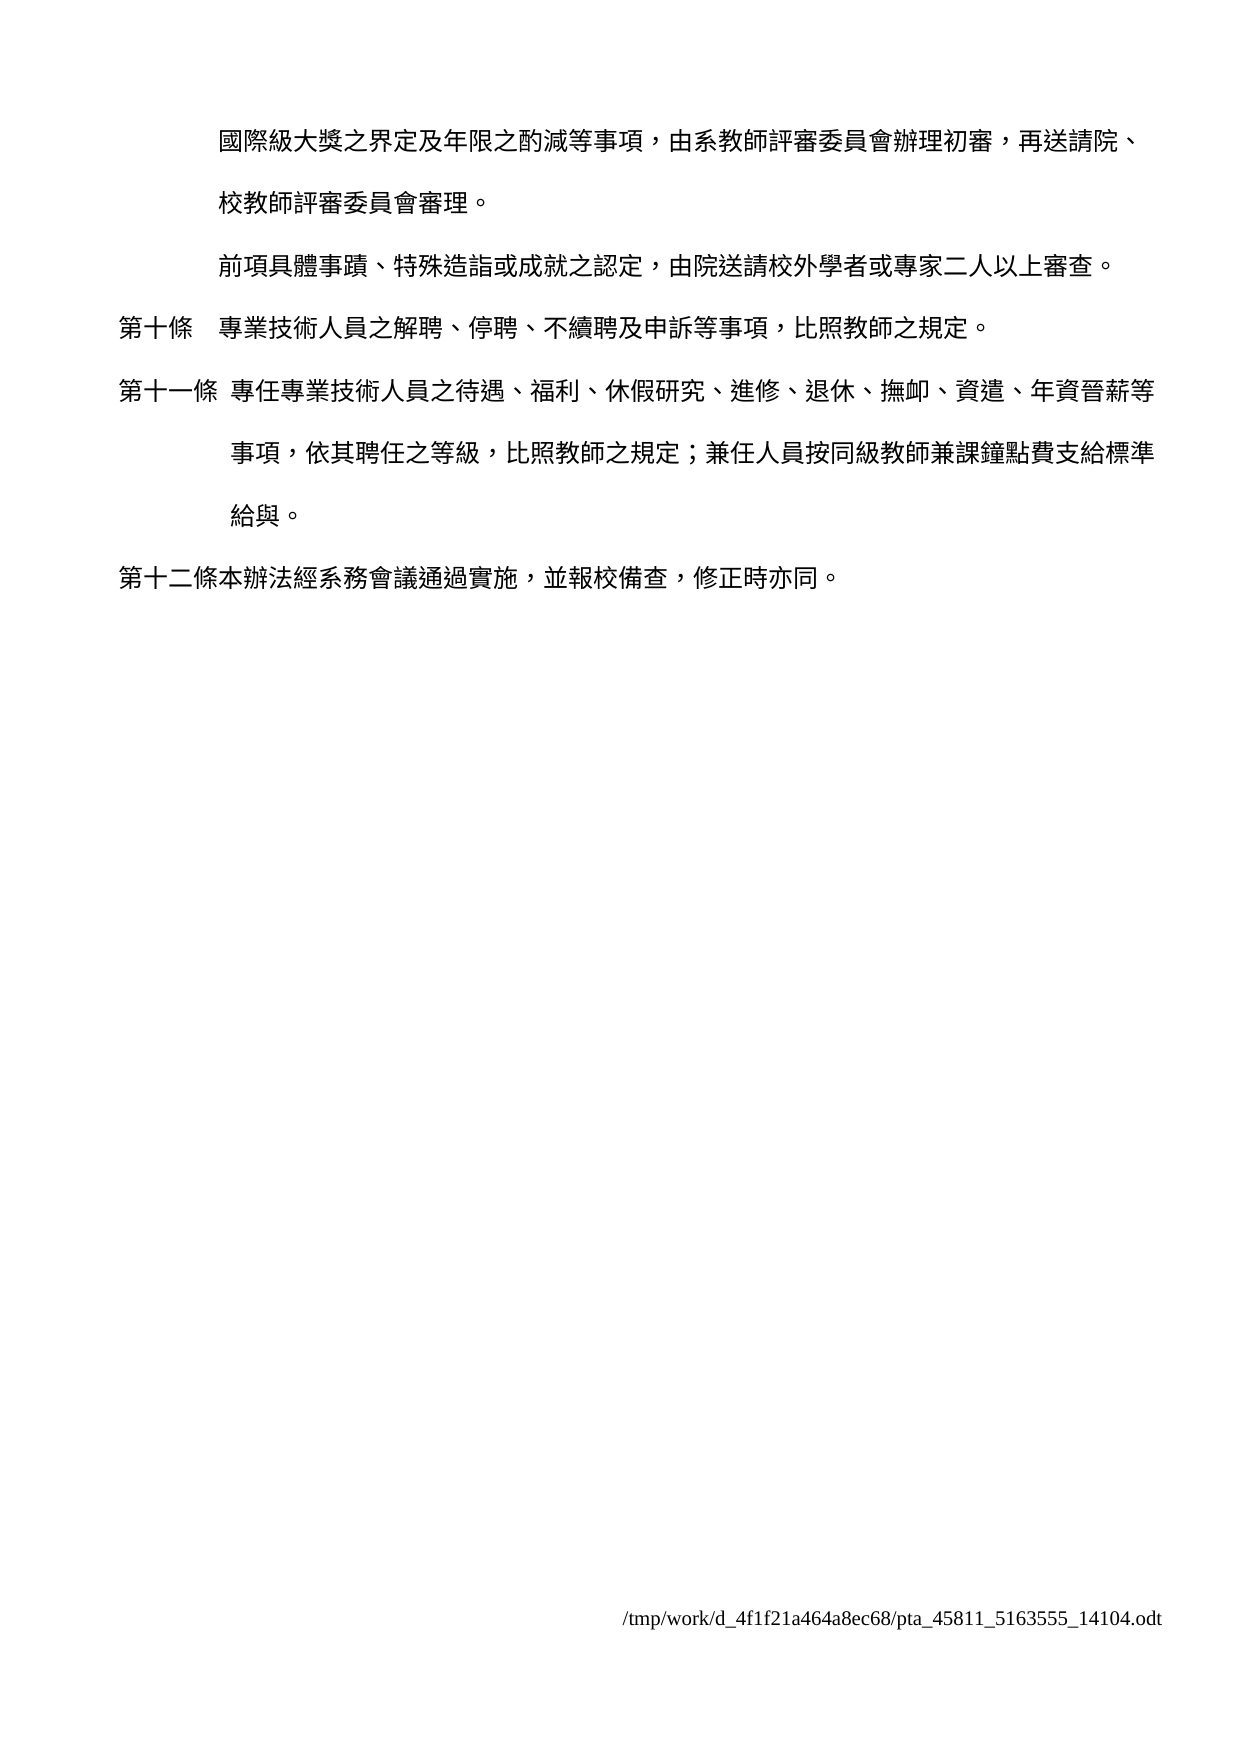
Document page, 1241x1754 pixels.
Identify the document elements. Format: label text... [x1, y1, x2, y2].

text 第十一條 專任專業技術人員之待遇、福利、休假研究、進修、退休、撫卹、資遣、年資晉薪等事項，依其聘任之等級，比照教師之規定；兼任人員按同級教師兼課鐘點費支給標準給與。 [118, 347, 1162, 535]
text 國際級大獎之界定及年限之酌減等事項，由系教師評審委員會辦理初審，再送請院、校教師評審委員會審理。 [118, 97, 1162, 222]
text 第十條 專業技術人員之解聘、停聘、不續聘及申訴等事項，比照教師之規定。 [118, 285, 1162, 347]
text 第十二條本辦法經系務會議通過實施，並報校備查，修正時亦同。 [118, 535, 1162, 597]
text 前項具體事蹟、特殊造詣或成就之認定，由院送請校外學者或專家二人以上審查。 [118, 222, 1162, 285]
